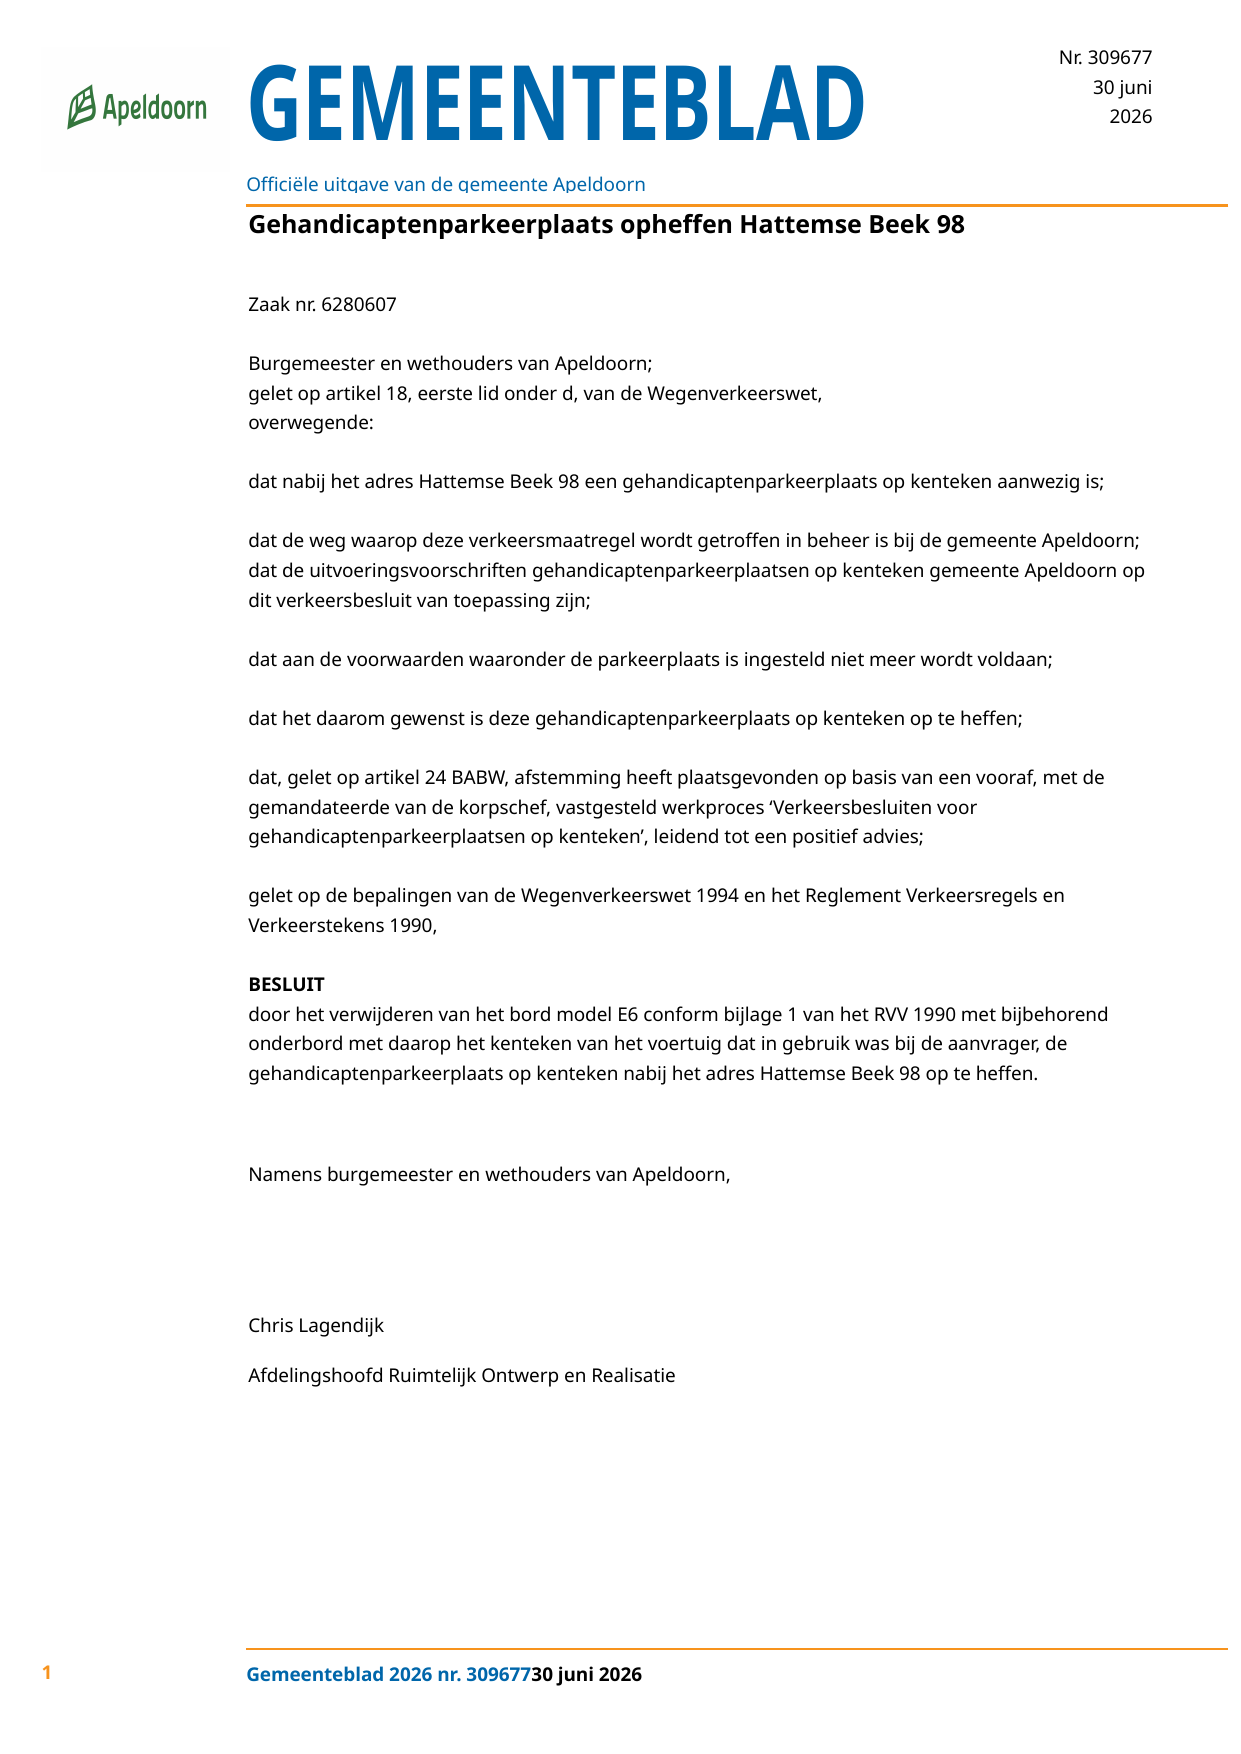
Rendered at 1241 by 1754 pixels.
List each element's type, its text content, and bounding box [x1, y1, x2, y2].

text Burgemeester en wethouders van Apeldoorn; [248, 350, 1152, 376]
text Namens burgemeester en wethouders van Apeldoorn, [248, 1161, 1152, 1187]
text Zaak nr. 6280607 [248, 291, 1152, 317]
text overwegende: [248, 409, 1152, 435]
text BESLUIT [248, 971, 1152, 997]
text gelet op de bepalingen van de Wegenverkeerswet 1994 en het Reglement Verkeersregels en Verkeerstekens 1990, [248, 883, 1152, 938]
text Gehandicaptenparkeerplaats opheffen Hattemse Beek 98 [248, 207, 1152, 241]
text Afdelingshoofd Ruimtelijk Ontwerp en Realisatie [248, 1363, 1152, 1388]
text dat aan de voorwaarden waaronder de parkeerplaats is ingesteld niet meer wordt voldaan; [248, 646, 1152, 672]
text dat de weg waarop deze verkeersmaatregel wordt getroffen in beheer is bij de gemeente Apeldoorn; [248, 528, 1152, 553]
picture [41, 47, 231, 172]
text dat, gelet op artikel 24 BABW, afstemming heeft plaatsgevonden op basis van een vooraf, met de gemandateerde van de korpschef, vastgesteld werkproces ‘Verkeersbesluiten voor gehandicaptenparkeerplaatsen op kenteken’, leidend tot een positief advies; [248, 764, 1152, 849]
text dat het daarom gewenst is deze gehandicaptenparkeerplaats op kenteken op te heffen; [248, 705, 1152, 731]
text dat nabij het adres Hattemse Beek 98 een gehandicaptenparkeerplaats op kenteken aanwezig is; [248, 468, 1152, 494]
text gelet op artikel 18, eerste lid onder d, van de Wegenverkeerswet, [248, 380, 1152, 406]
text dat de uitvoeringsvoorschriften gehandicaptenparkeerplaatsen op kenteken gemeente Apeldoorn op dit verkeersbesluit van toepassing zijn; [248, 557, 1152, 613]
text door het verwijderen van het bord model E6 conform bijlage 1 van het RVV 1990 met bijbehorend onderbord met daarop het kenteken van het voertuig dat in gebruik was bij de aanvrager, de gehandicaptenparkeerplaats op kenteken nabij het adres Hattemse Beek 98 op te heffen. [248, 1001, 1152, 1086]
text Chris Lagendijk [248, 1312, 1152, 1338]
